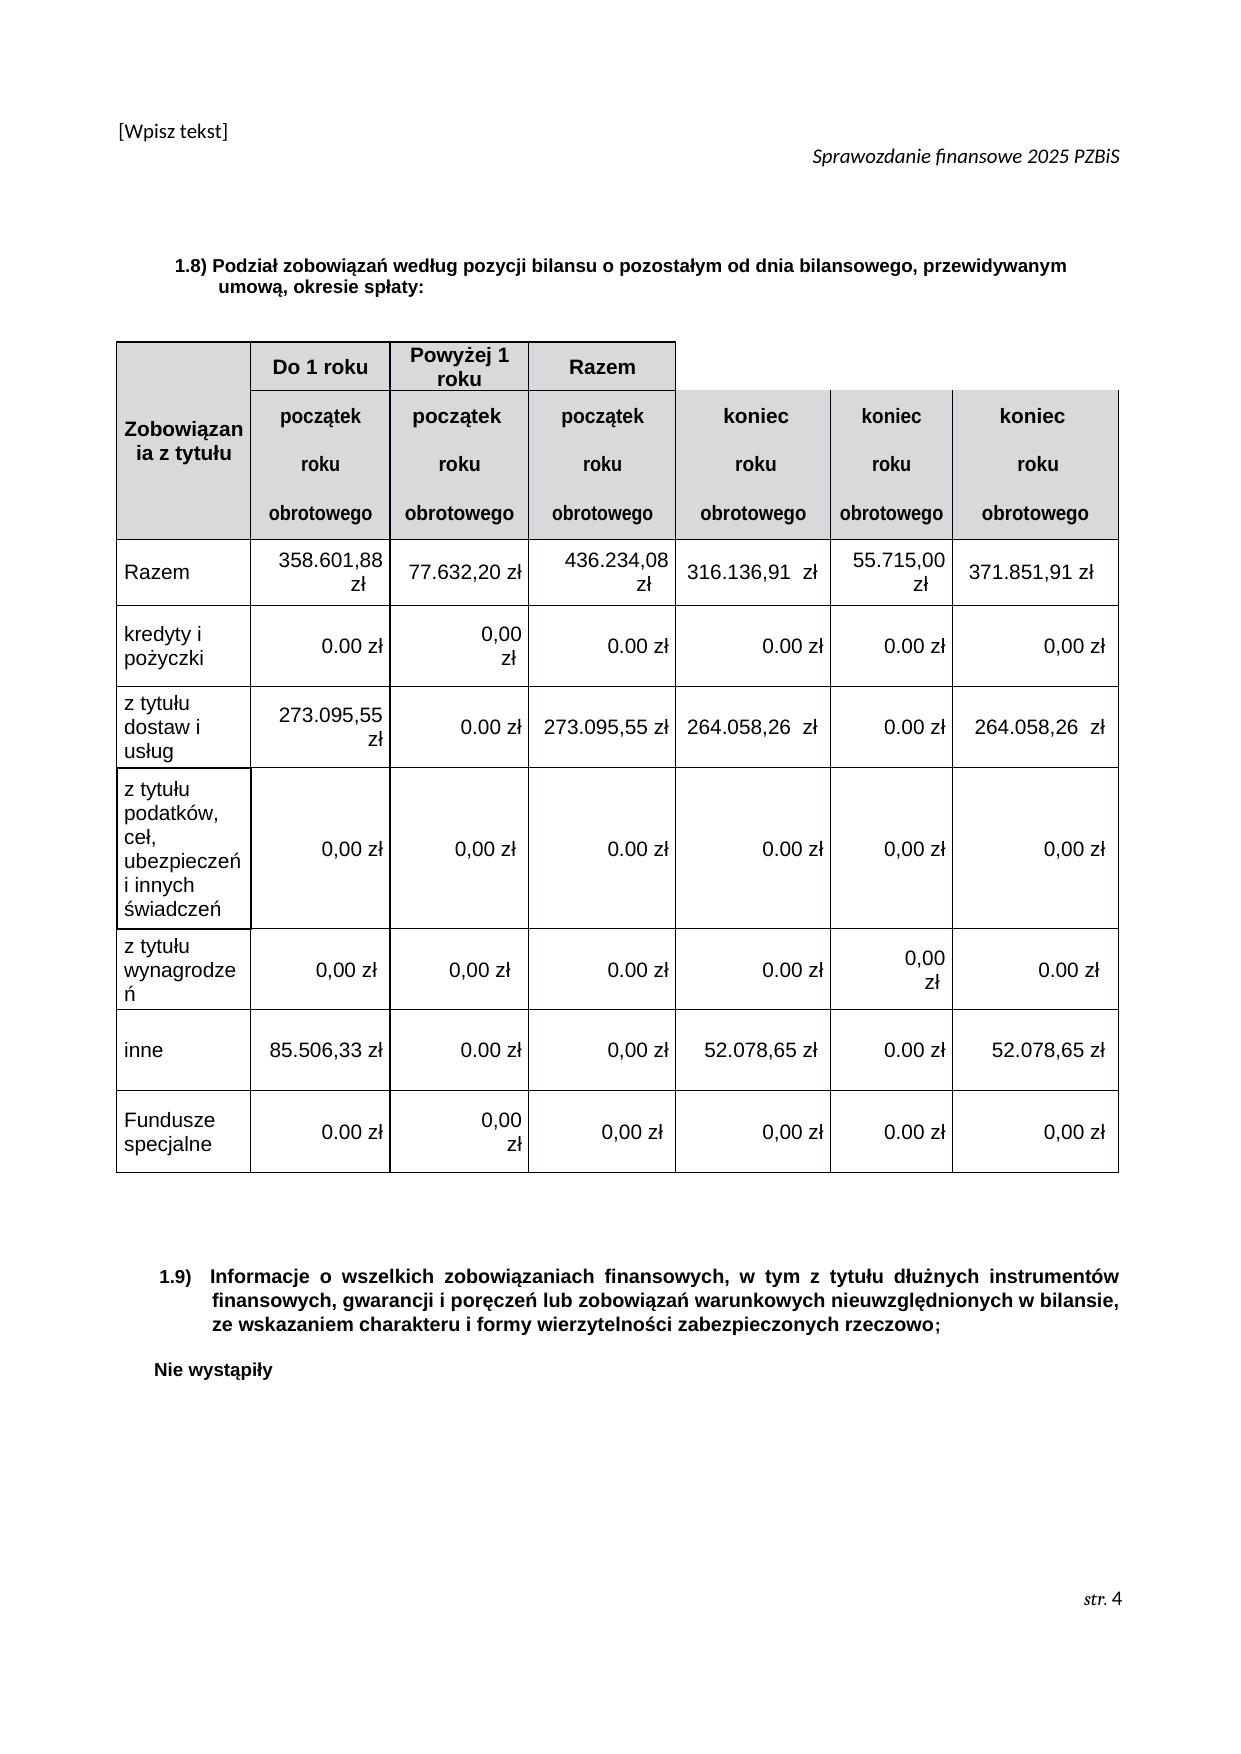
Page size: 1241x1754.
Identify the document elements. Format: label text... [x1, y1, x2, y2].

table_cell 52.078,65 zł [676, 1010, 830, 1090]
table_cell 0,00 zł [252, 768, 389, 928]
table_cell roku [251, 440, 389, 486]
table_cell koniec [831, 390, 952, 440]
table_cell 85.506,33 zł [251, 1010, 389, 1090]
table_cell 0,00 zł [953, 606, 1118, 686]
table_cell 0,00 zł [831, 606, 952, 686]
table_cell 0,00 zł [831, 1010, 952, 1090]
table_cell 0,00 zł [391, 768, 528, 928]
table_cell początek [391, 391, 528, 440]
table_cell koniec [953, 390, 1118, 440]
table_cell roku [953, 440, 1118, 486]
table_cell roku [529, 440, 675, 486]
table_cell 0,00 zł [953, 1091, 1118, 1172]
table_cell 0,00 zł [391, 1010, 528, 1090]
table_cell obrotowego [953, 486, 1118, 539]
table_cell obrotowego [676, 486, 830, 539]
table_cell 0,00 zł [676, 606, 830, 686]
table_cell początek [529, 391, 675, 440]
text 1.8) Podział zobowiązań według pozycji bilansu o pozostałym od dnia bilansowego, przewidywanym umową, okresie spłaty: [174, 255, 1120, 298]
table_cell 371.851,91 zł [953, 540, 1118, 604]
table_cell 436.234,08 zł [529, 540, 675, 604]
table_cell 0,00 zł [831, 1091, 952, 1172]
table_cell 0,00 zł [831, 687, 952, 767]
table_cell 273.095,55 zł [529, 687, 675, 767]
table_cell 0,00 zł [251, 1091, 389, 1172]
table_cell 55.715,00 zł [831, 540, 952, 604]
table_header Zobowiązania z tytułu [117, 343, 250, 539]
table_cell 0,00 zł [953, 768, 1118, 928]
table_cell 264.058,26 zł [676, 687, 830, 767]
table_cell 52.078,65 zł [953, 1010, 1118, 1090]
table_cell 0,00 zł [391, 929, 528, 1009]
table_cell 0.00 zł [953, 929, 1118, 1009]
table_cell 358.601,88 zł [251, 540, 389, 604]
table_cell 0,00 zł [831, 768, 952, 928]
table_cell 316.136,91 zł [676, 540, 830, 604]
table_cell obrotowego [391, 486, 528, 539]
table_cell 0,00 zł [676, 768, 830, 928]
table_cell 0,00 zł [391, 1091, 528, 1172]
table_cell obrotowego [251, 486, 389, 539]
table_cell 0,00 zł [529, 768, 675, 928]
table_cell obrotowego [529, 486, 675, 539]
table_cell z tytułu dostaw i usług [117, 687, 250, 767]
table_cell roku [676, 440, 830, 486]
table_cell 77.632,20 zł [391, 540, 528, 604]
table_cell obrotowego [831, 486, 952, 539]
table_cell 0,00 zł [676, 1091, 830, 1172]
table_cell z tytułu wynagrodzeń [117, 930, 250, 1009]
table_cell początek [251, 391, 389, 440]
text 1.9) Informacje o wszelkich zobowiązaniach finansowych, w tym z tytułu dłużnych instrumentów finansowych, gwarancji i poręczeń lub zobowiązań warunkowych nieuwzględnionych w bilansie, ze wskazaniem charakteru i formy wierzytelności zabezpieczonych rzeczowo; [154, 1264, 1120, 1336]
text Nie wystąpiły [154, 1359, 1120, 1381]
table_cell 0,00 zł [251, 606, 389, 686]
table_cell 0,00 zł [529, 606, 675, 686]
table_cell Fundusze specjalne [117, 1091, 250, 1172]
table_cell z tytułu podatków, ceł, ubezpieczeń i innych świadczeń [118, 769, 250, 928]
table_cell 264.058,26 zł [953, 687, 1118, 767]
table_cell roku [391, 440, 528, 486]
table_cell 0,00 zł [251, 929, 389, 1009]
table_cell roku [831, 440, 952, 486]
table_cell 0,00 zł [529, 929, 675, 1009]
table_header Powyżej 1 roku [391, 343, 528, 390]
table_cell 0,00 zł [676, 929, 830, 1009]
table_header [676, 341, 1118, 390]
table_cell Razem [117, 540, 250, 604]
table_cell 0,00 zł [391, 606, 528, 686]
table_header Do 1 roku [251, 343, 389, 390]
table_cell 273.095,55 zł [251, 687, 389, 767]
table_cell 0,00 zł [831, 929, 952, 1009]
table_cell inne [117, 1010, 250, 1090]
table_cell kredyty i pożyczki [117, 606, 250, 686]
table_header Razem [529, 343, 675, 390]
table_cell 0,00 zł [391, 687, 528, 767]
table_cell 0,00 zł [529, 1091, 675, 1172]
table_cell koniec [676, 390, 830, 440]
table_cell 0,00 zł [529, 1010, 675, 1090]
